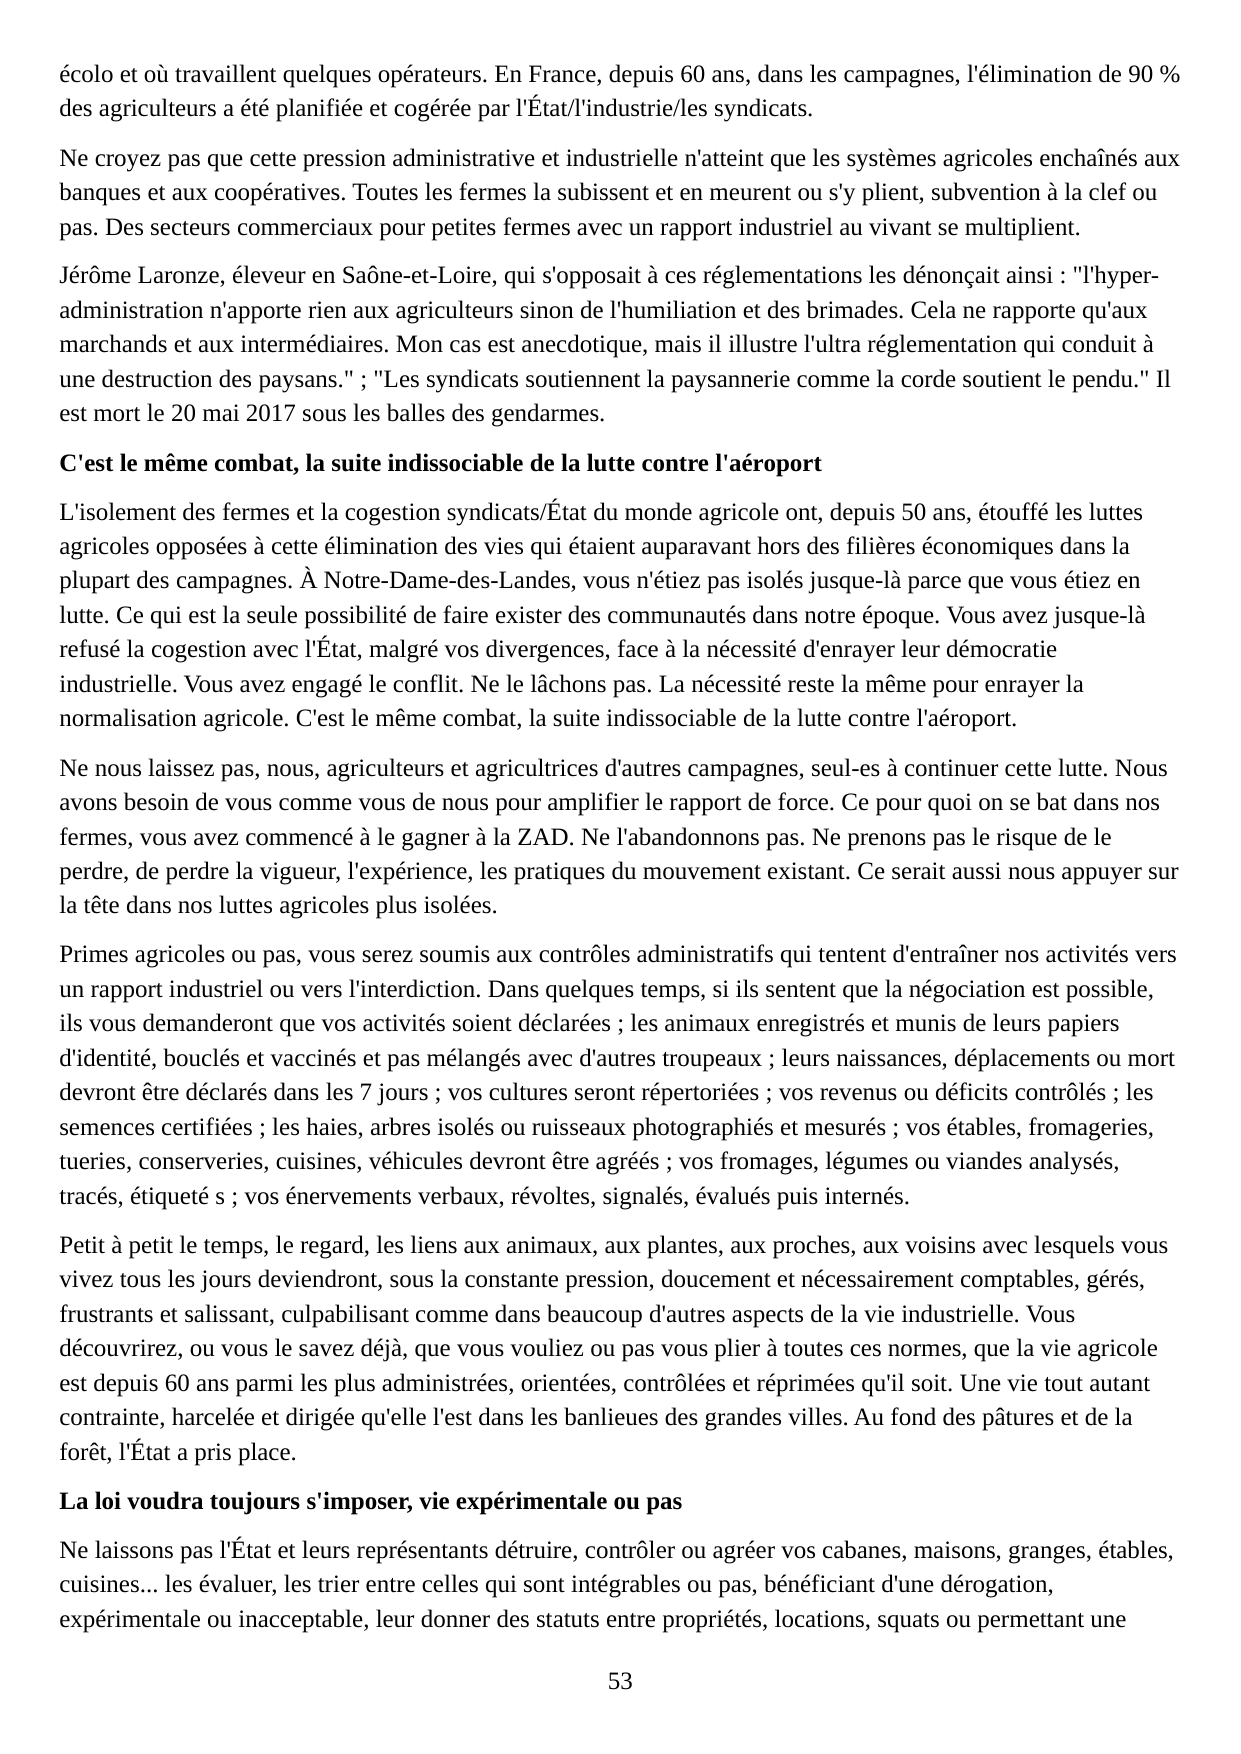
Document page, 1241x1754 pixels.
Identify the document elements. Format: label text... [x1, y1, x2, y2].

text Ne nous laissez pas, nous, agriculteurs et agricultrices d'autres campagnes, seul-es à continuer cette lutte. Nous avons besoin de vous comme vous de nous pour amplifier le rapport de force. Ce pour quoi on se bat dans nos fermes, vous avez commencé à le gagner à la ZAD. Ne l'abandonnons pas. Ne prenons pas le risque de le perdre, de perdre la vigueur, l'expérience, les pratiques du mouvement existant. Ce serait aussi nous appuyer sur la tête dans nos luttes agricoles plus isolées. [59, 753, 1181, 919]
text Ne croyez pas que cette pression administrative et industrielle n'atteint que les systèmes agricoles enchaînés aux banques et aux coopératives. Toutes les fermes la subissent et en meurent ou s'y plient, subvention à la clef ou pas. Des secteurs commerciaux pour petites fermes avec un rapport industriel au vivant se multiplient. [59, 143, 1181, 240]
text Primes agricoles ou pas, vous serez soumis aux contrôles administratifs qui tentent d'entraîner nos activités vers un rapport industriel ou vers l'interdiction. Dans quelques temps, si ils sentent que la négociation est possible, ils vous demanderont que vos activités soient déclarées ; les animaux enregistrés et munis de leurs papiers d'identité, bouclés et vaccinés et pas mélangés avec d'autres troupeaux ; leurs naissances, déplacements ou mort devront être déclarés dans les 7 jours ; vos cultures seront répertoriées ; vos revenus ou déficits contrôlés ; les semences certifiées ; les haies, arbres isolés ou ruisseaux photographiés et mesurés ; vos étables, fromageries, tueries, conserveries, cuisines, véhicules devront être agréés ; vos fromages, légumes ou viandes analysés, tracés, étiqueté s ; vos énervements verbaux, révoltes, signalés, évalués puis internés. [59, 939, 1181, 1210]
text L'isolement des fermes et la cogestion syndicats/État du monde agricole ont, depuis 50 ans, étouffé les luttes agricoles opposées à cette élimination des vies qui étaient auparavant hors des filières économiques dans la plupart des campagnes. À Notre-Dame-des-Landes, vous n'étiez pas isolés jusque-là parce que vous étiez en lutte. Ce qui est la seule possibilité de faire exister des communautés dans notre époque. Vous avez jusque-là refusé la cogestion avec l'État, malgré vos divergences, face à la nécessité d'enrayer leur démocratie industrielle. Vous avez engagé le conflit. Ne le lâchons pas. La nécessité reste la même pour enrayer la normalisation agricole. C'est le même combat, la suite indissociable de la lutte contre l'aéroport. [59, 497, 1181, 732]
text écolo et où travaillent quelques opérateurs. En France, depuis 60 ans, dans les campagnes, l'élimination de 90 % des agriculteurs a été planifiée et cogérée par l'État/l'industrie/les syndicats. [59, 59, 1181, 122]
text La loi voudra toujours s'imposer, vie expérimentale ou pas [59, 1486, 1181, 1515]
text Ne laissons pas l'État et leurs représentants détruire, contrôler ou agréer vos cabanes, maisons, granges, étables, cuisines... les évaluer, les trier entre celles qui sont intégrables ou pas, bénéficiant d'une dérogation, expérimentale ou inacceptable, leur donner des statuts entre propriétés, locations, squats ou permettant une [59, 1535, 1181, 1633]
text Jérôme Laronze, éleveur en Saône-et-Loire, qui s'opposait à ces réglementations les dénonçait ainsi : "l'hyper-administration n'apporte rien aux agriculteurs sinon de l'humiliation et des brimades. Cela ne rapporte qu'aux marchands et aux intermédiaires. Mon cas est anecdotique, mais il illustre l'ultra réglementation qui conduit à une destruction des paysans." ; "Les syndicats soutiennent la paysannerie comme la corde soutient le pendu." Il est mort le 20 mai 2017 sous les balles des gendarmes. [59, 261, 1181, 427]
text Petit à petit le temps, le regard, les liens aux animaux, aux plantes, aux proches, aux voisins avec lesquels vous vivez tous les jours deviendront, sous la constante pression, doucement et nécessairement comptables, gérés, frustrants et salissant, culpabilisant comme dans beaucoup d'autres aspects de la vie industrielle. Vous découvrirez, ou vous le savez déjà, que vous vouliez ou pas vous plier à toutes ces normes, que la vie agricole est depuis 60 ans parmi les plus administrées, orientées, contrôlées et réprimées qu'il soit. Une vie tout autant contrainte, harcelée et dirigée qu'elle l'est dans les banlieues des grandes villes. Au fond des pâtures et de la forêt, l'État a pris place. [59, 1230, 1181, 1466]
text C'est le même combat, la suite indissociable de la lutte contre l'aéroport [59, 448, 1181, 476]
